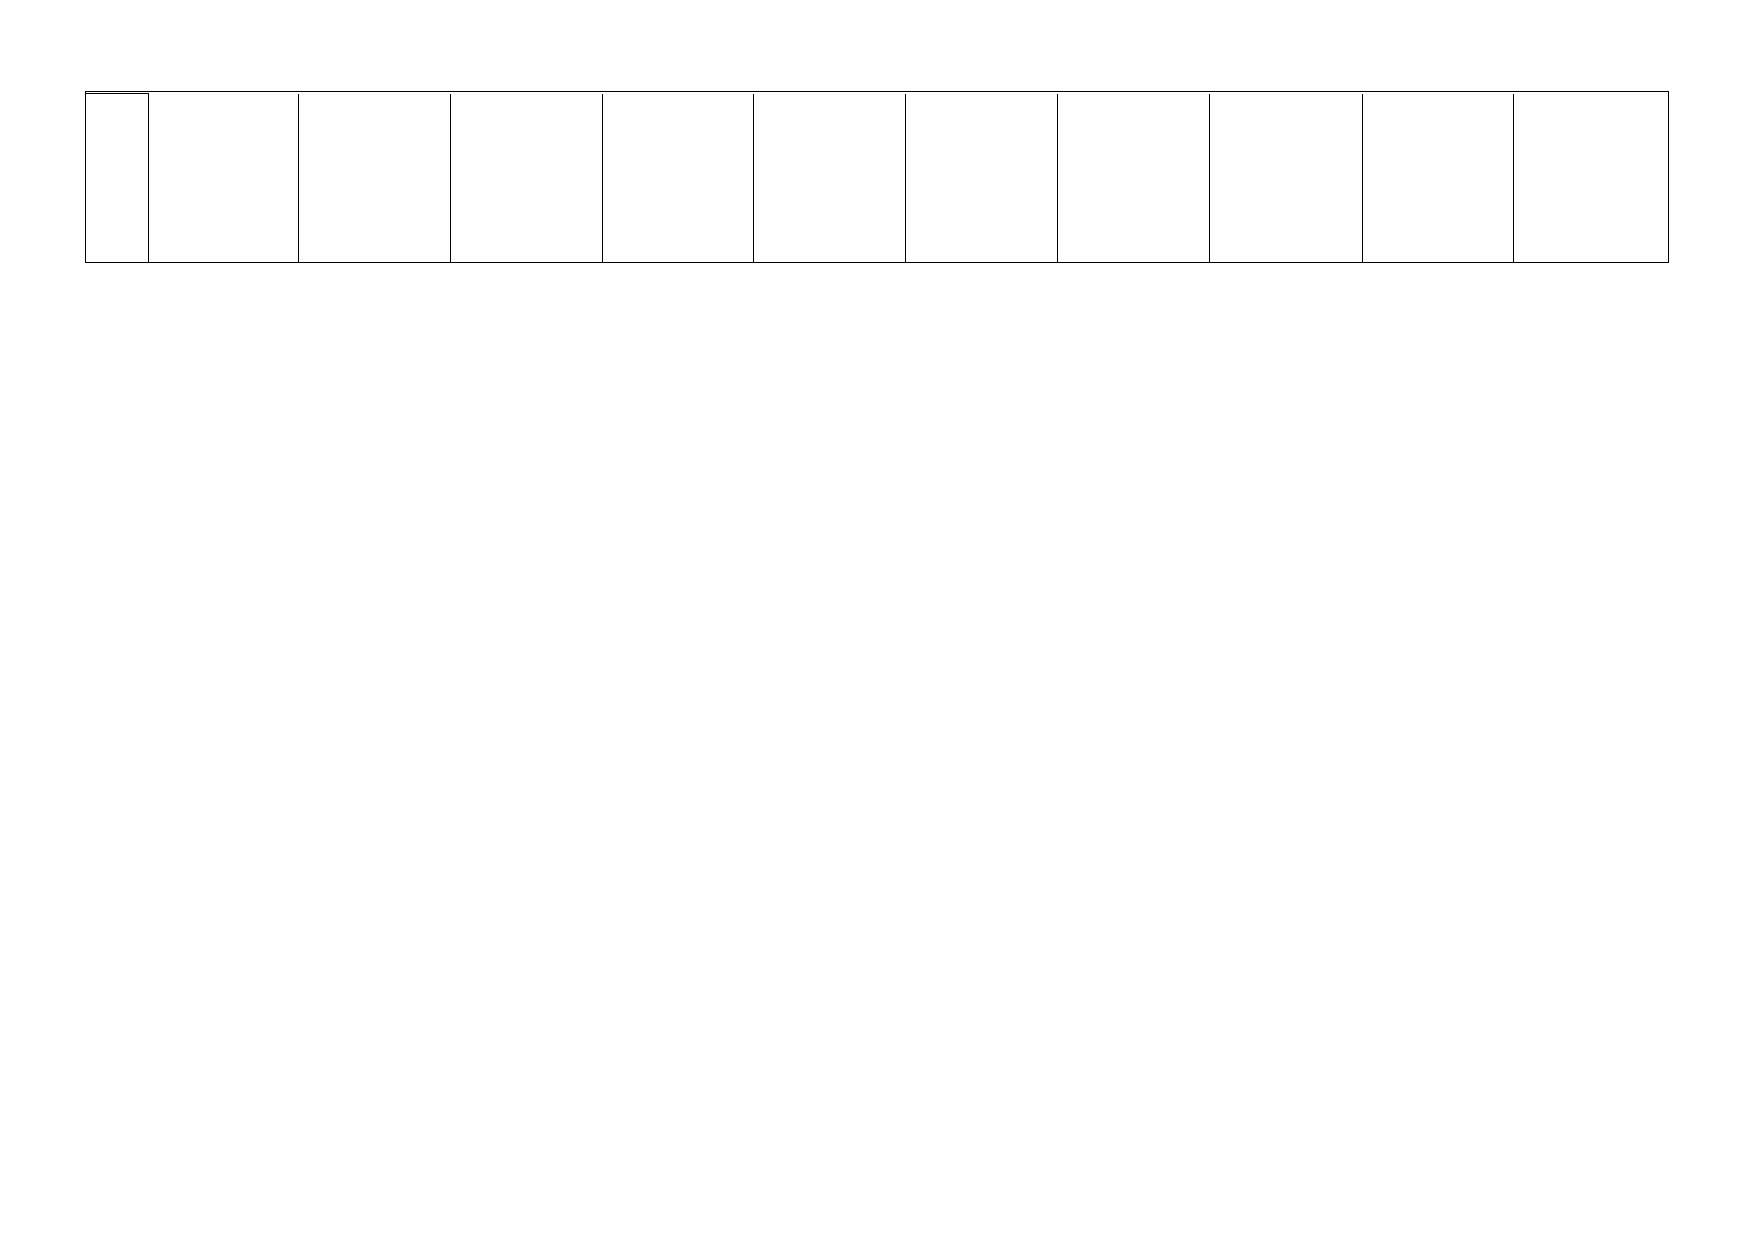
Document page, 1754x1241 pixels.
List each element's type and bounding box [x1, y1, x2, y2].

table_cell [1363, 92, 1513, 262]
table_cell [1209, 92, 1362, 262]
table_cell [602, 92, 754, 262]
table_cell [149, 92, 299, 262]
table_cell [1057, 92, 1209, 262]
table_cell [1513, 92, 1668, 262]
table_cell [299, 92, 450, 262]
table_cell [906, 92, 1057, 262]
table_cell [450, 92, 602, 262]
table_cell [754, 92, 906, 262]
